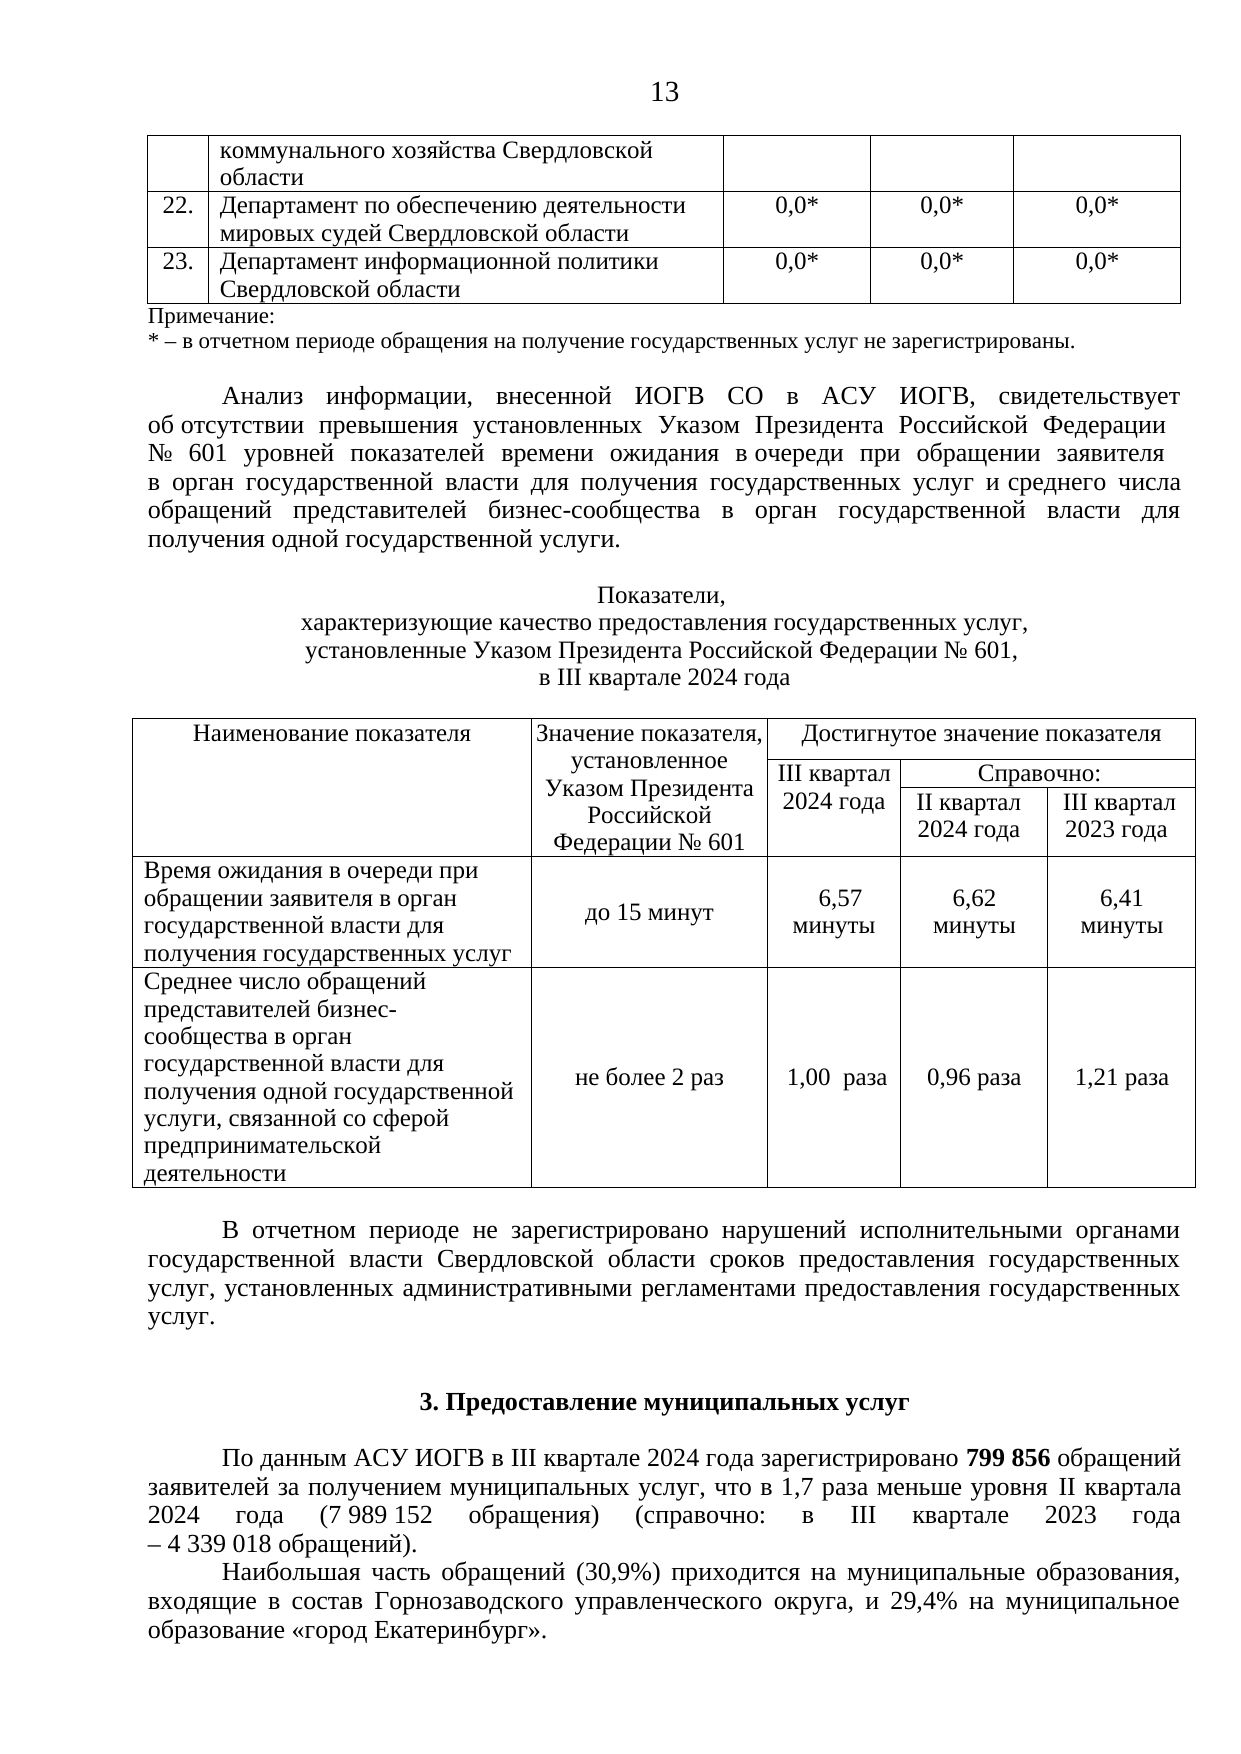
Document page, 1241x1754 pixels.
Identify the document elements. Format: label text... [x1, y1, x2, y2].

table_cell 0,0* [1014, 248, 1180, 302]
table_cell коммунального хозяйства Свердловской области [209, 136, 723, 191]
table_cell Департамент по обеспечению деятельности мировых судей Свердловской области [209, 192, 723, 247]
table_cell II квартал 2024 года [901, 788, 1047, 856]
table_cell 22. [148, 192, 208, 247]
table_header Значение показателя, установленное Указом Президента Российской Федерации № 601 [532, 719, 767, 856]
table_header Наименование показателя [133, 719, 531, 856]
table_cell до 15 минут [532, 857, 767, 967]
text Примечание: [148, 304, 1181, 328]
table_cell 0,0* [724, 192, 870, 247]
text Показатели, [148, 582, 1181, 609]
text По данным АСУ ИОГВ в III квартале 2024 года зарегистрировано 799 856 обращений заявителей за получением муниципальных услуг, что в 1,7 раза меньше уровня II квартала 2024 года (7 989 152 обращения) (справочно: в III квартале 2023 года – 4 339 018 обращений). [148, 1444, 1181, 1558]
table_cell 1,21 раза [1048, 968, 1195, 1187]
text Анализ информации, внесенной ИОГВ СО в АСУ ИОГВ, свидетельствует об отсутствии превышения установленных Указом Президента Российской Федерации № 601 уровней показателей времени ожидания в очереди при обращении заявителя в орган государственной власти для получения государственных услуг и среднего числа обращений представителей бизнес-сообщества в орган государственной власти для получения одной государственной услуги. [148, 382, 1181, 553]
table_cell 0,0* [724, 248, 870, 302]
table_cell III квартал 2023 года [1048, 788, 1195, 856]
table_cell 0,0* [871, 248, 1013, 302]
table_cell [724, 136, 870, 191]
table_cell Справочно: [901, 760, 1195, 787]
table_cell Среднее число обращений представителей бизнес-сообщества в орган государственной власти для получения одной государственной услуги, связанной со сферой предпринимательской деятельности [133, 968, 531, 1187]
table_cell 6,57 минуты [768, 857, 900, 967]
table_cell не более 2 раз [532, 968, 767, 1187]
table_cell Департамент информационной политики Свердловской области [209, 248, 723, 302]
text характеризующие качество предоставления государственных услуг, установленные Указом Президента Российской Федерации № 601, в III квартале 2024 года [148, 609, 1181, 691]
table_cell 6,41 минуты [1048, 857, 1195, 967]
table_cell 0,96 раза [901, 968, 1047, 1187]
table_header Достигнутое значение показателя [768, 719, 1195, 759]
table_cell [148, 136, 208, 191]
table_cell III квартал 2024 года [768, 760, 900, 856]
table_cell [1014, 136, 1180, 191]
text Наибольшая часть обращений (30,9%) приходится на муниципальные образования, входящие в состав Горнозаводского управленческого округа, и 29,4% на муниципальное образование «город Екатеринбург». [148, 1558, 1181, 1644]
table_cell 0,0* [1014, 192, 1180, 247]
table_cell Время ожидания в очереди при обращении заявителя в орган государственной власти для получения государственных услуг [133, 857, 531, 967]
table_cell 23. [148, 248, 208, 302]
table_cell 0,0* [871, 192, 1013, 247]
table_cell [871, 136, 1013, 191]
text В отчетном периоде не зарегистрировано нарушений исполнительными органами государственной власти Свердловской области сроков предоставления государственных услуг, установленных административными регламентами предоставления государственных услуг. [148, 1216, 1181, 1330]
text * – в отчетном периоде обращения на получение государственных услуг не зарегистрированы. [148, 328, 1181, 353]
table_cell 1,00 раза [768, 968, 900, 1187]
text 3. Предоставление муниципальных услуг [148, 1387, 1181, 1416]
table_cell 6,62 минуты [901, 857, 1047, 967]
